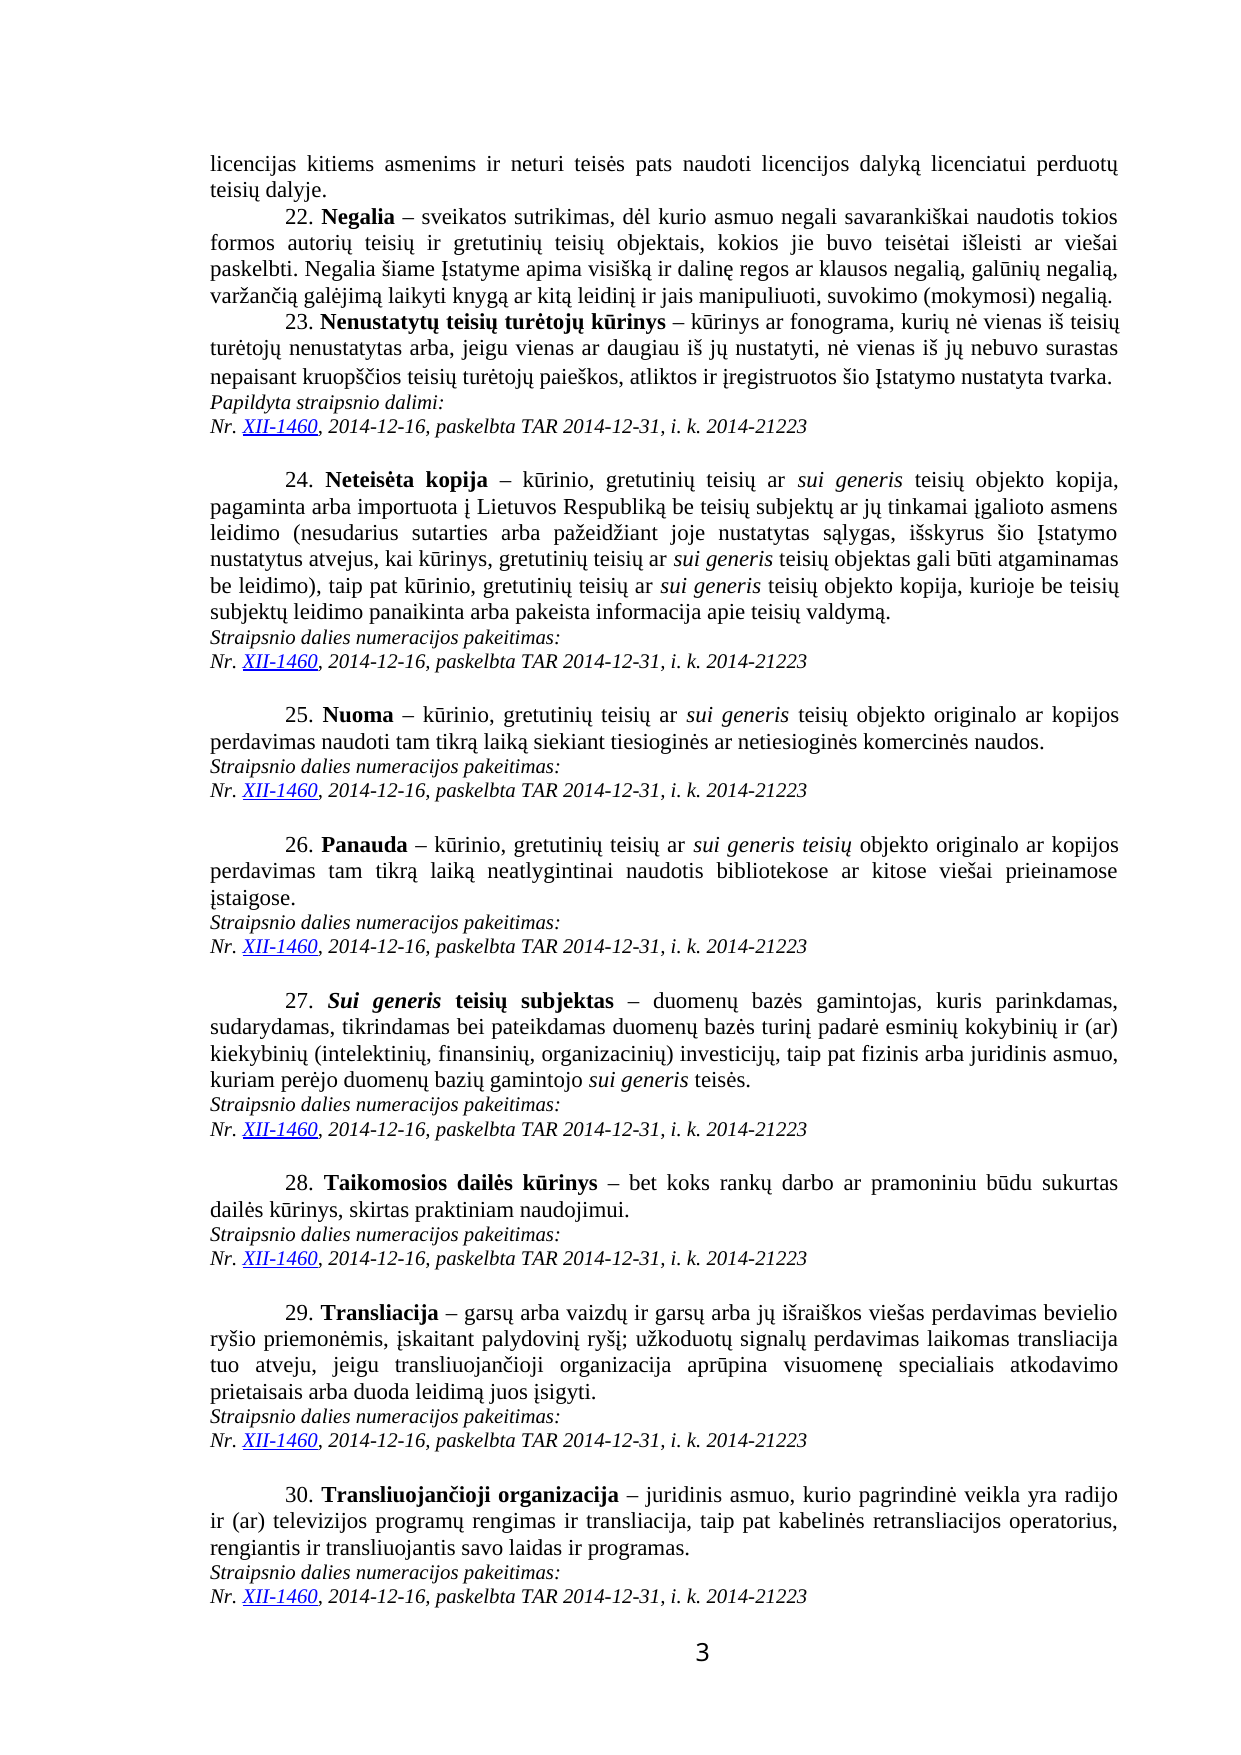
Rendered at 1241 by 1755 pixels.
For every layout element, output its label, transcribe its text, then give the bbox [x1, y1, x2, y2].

text 23. Nenustatytų teisių turėtojų kūrinys – kūrinys ar fonograma, kurių nė vienas iš teisių turėtojų nenustatytas arba, jeigu vienas ar daugiau iš jų nustatyti, nė vienas iš jų nebuvo surastas nepaisant kruopščios teisių turėtojų paieškos, atliktos ir įregistruotos šio Įstatymo nustatyta tvarka. [210, 308, 1120, 389]
text 22. Negalia – sveikatos sutrikimas, dėl kurio asmuo negali savarankiškai naudotis tokios formos autorių teisių ir gretutinių teisių objektais, kokios jie buvo teisėtai išleisti ar viešai paskelbti. Negalia šiame Įstatyme apima visišką ir dalinę regos ar klausos negalią, galūnių negalią, varžančią galėjimą laikyti knygą ar kitą leidinį ir jais manipuliuoti, suvokimo (mokymosi) negalią. [210, 203, 1119, 308]
text Straipsnio dalies numeracijos pakeitimas: [210, 754, 1120, 778]
text Straipsnio dalies numeracijos pakeitimas: [210, 624, 1120, 649]
text 30. Transliuojančioji organizacija – juridinis asmuo, kurio pagrindinė veikla yra radijo ir (ar) televizijos programų rengimas ir transliacija, taip pat kabelinės retransliacijos operatorius, rengiantis ir transliuojantis savo laidas ir programas. [210, 1481, 1119, 1560]
text 26. Panauda – kūrinio, gretutinių teisių ar sui generis teisių objekto originalo ar kopijos perdavimas tam tikrą laiką neatlygintinai naudotis bibliotekose ar kitose viešai prieinamose įstaigose. [210, 831, 1119, 910]
text Papildyta straipsnio dalimi: [210, 389, 1120, 414]
text Nr. XII-1460, 2014-12-16, paskelbta TAR 2014-12-31, i. k. 2014-21223 [210, 1246, 1120, 1270]
text 25. Nuoma – kūrinio, gretutinių teisių ar sui generis teisių objekto originalo ar kopijos perdavimas naudoti tam tikrą laiką siekiant tiesioginės ar netiesioginės komercinės naudos. [210, 701, 1119, 754]
text 27. Sui generis teisių subjektas – duomenų bazės gamintojas, kuris parinkdamas, sudarydamas, tikrindamas bei pateikdamas duomenų bazės turinį padarė esminių kokybinių ir (ar) kiekybinių (intelektinių, finansinių, organizacinių) investicijų, taip pat fizinis arba juridinis asmuo, kuriam perėjo duomenų bazių gamintojo sui generis teisės. [210, 987, 1119, 1092]
text Nr. XII-1460, 2014-12-16, paskelbta TAR 2014-12-31, i. k. 2014-21223 [210, 1428, 1120, 1452]
text licencijas kitiems asmenims ir neturi teisės pats naudoti licencijos dalyką licenciatui perduotų teisių dalyje. [210, 150, 1119, 203]
text 29. Transliacija – garsų arba vaizdų ir garsų arba jų išraiškos viešas perdavimas bevielio ryšio priemonėmis, įskaitant palydovinį ryšį; užkoduotų signalų perdavimas laikomas transliacija tuo atveju, jeigu transliuojančioji organizacija aprūpina visuomenę specialiais atkodavimo prietaisais arba duoda leidimą juos įsigyti. [210, 1299, 1119, 1404]
text Straipsnio dalies numeracijos pakeitimas: [210, 910, 1120, 934]
text Nr. XII-1460, 2014-12-16, paskelbta TAR 2014-12-31, i. k. 2014-21223 [210, 1116, 1120, 1141]
text Straipsnio dalies numeracijos pakeitimas: [210, 1560, 1120, 1584]
text 28. Taikomosios dailės kūrinys – bet koks rankų darbo ar pramoniniu būdu sukurtas dailės kūrinys, skirtas praktiniam naudojimui. [210, 1169, 1119, 1222]
text Nr. XII-1460, 2014-12-16, paskelbta TAR 2014-12-31, i. k. 2014-21223 [210, 934, 1120, 958]
text 24. Neteisėta kopija – kūrinio, gretutinių teisių ar sui generis teisių objekto kopija, pagaminta arba importuota į Lietuvos Respubliką be teisių subjektų ar jų tinkamai įgalioto asmens leidimo (nesudarius sutarties arba pažeidžiant joje nustatytas sąlygas, išskyrus šio Įstatymo nustatytus atvejus, kai kūrinys, gretutinių teisių ar sui generis teisių objektas gali būti atgaminamas be leidimo), taip pat kūrinio, gretutinių teisių ar sui generis teisių objekto kopija, kurioje be teisių subjektų leidimo panaikinta arba pakeista informacija apie teisių valdymą. [210, 466, 1119, 624]
text Straipsnio dalies numeracijos pakeitimas: [210, 1092, 1120, 1116]
text Nr. XII-1460, 2014-12-16, paskelbta TAR 2014-12-31, i. k. 2014-21223 [210, 414, 1120, 438]
text Nr. XII-1460, 2014-12-16, paskelbta TAR 2014-12-31, i. k. 2014-21223 [210, 649, 1120, 673]
text Nr. XII-1460, 2014-12-16, paskelbta TAR 2014-12-31, i. k. 2014-21223 [210, 1584, 1120, 1608]
text Straipsnio dalies numeracijos pakeitimas: [210, 1404, 1120, 1428]
text Straipsnio dalies numeracijos pakeitimas: [210, 1222, 1120, 1246]
text Nr. XII-1460, 2014-12-16, paskelbta TAR 2014-12-31, i. k. 2014-21223 [210, 778, 1120, 802]
